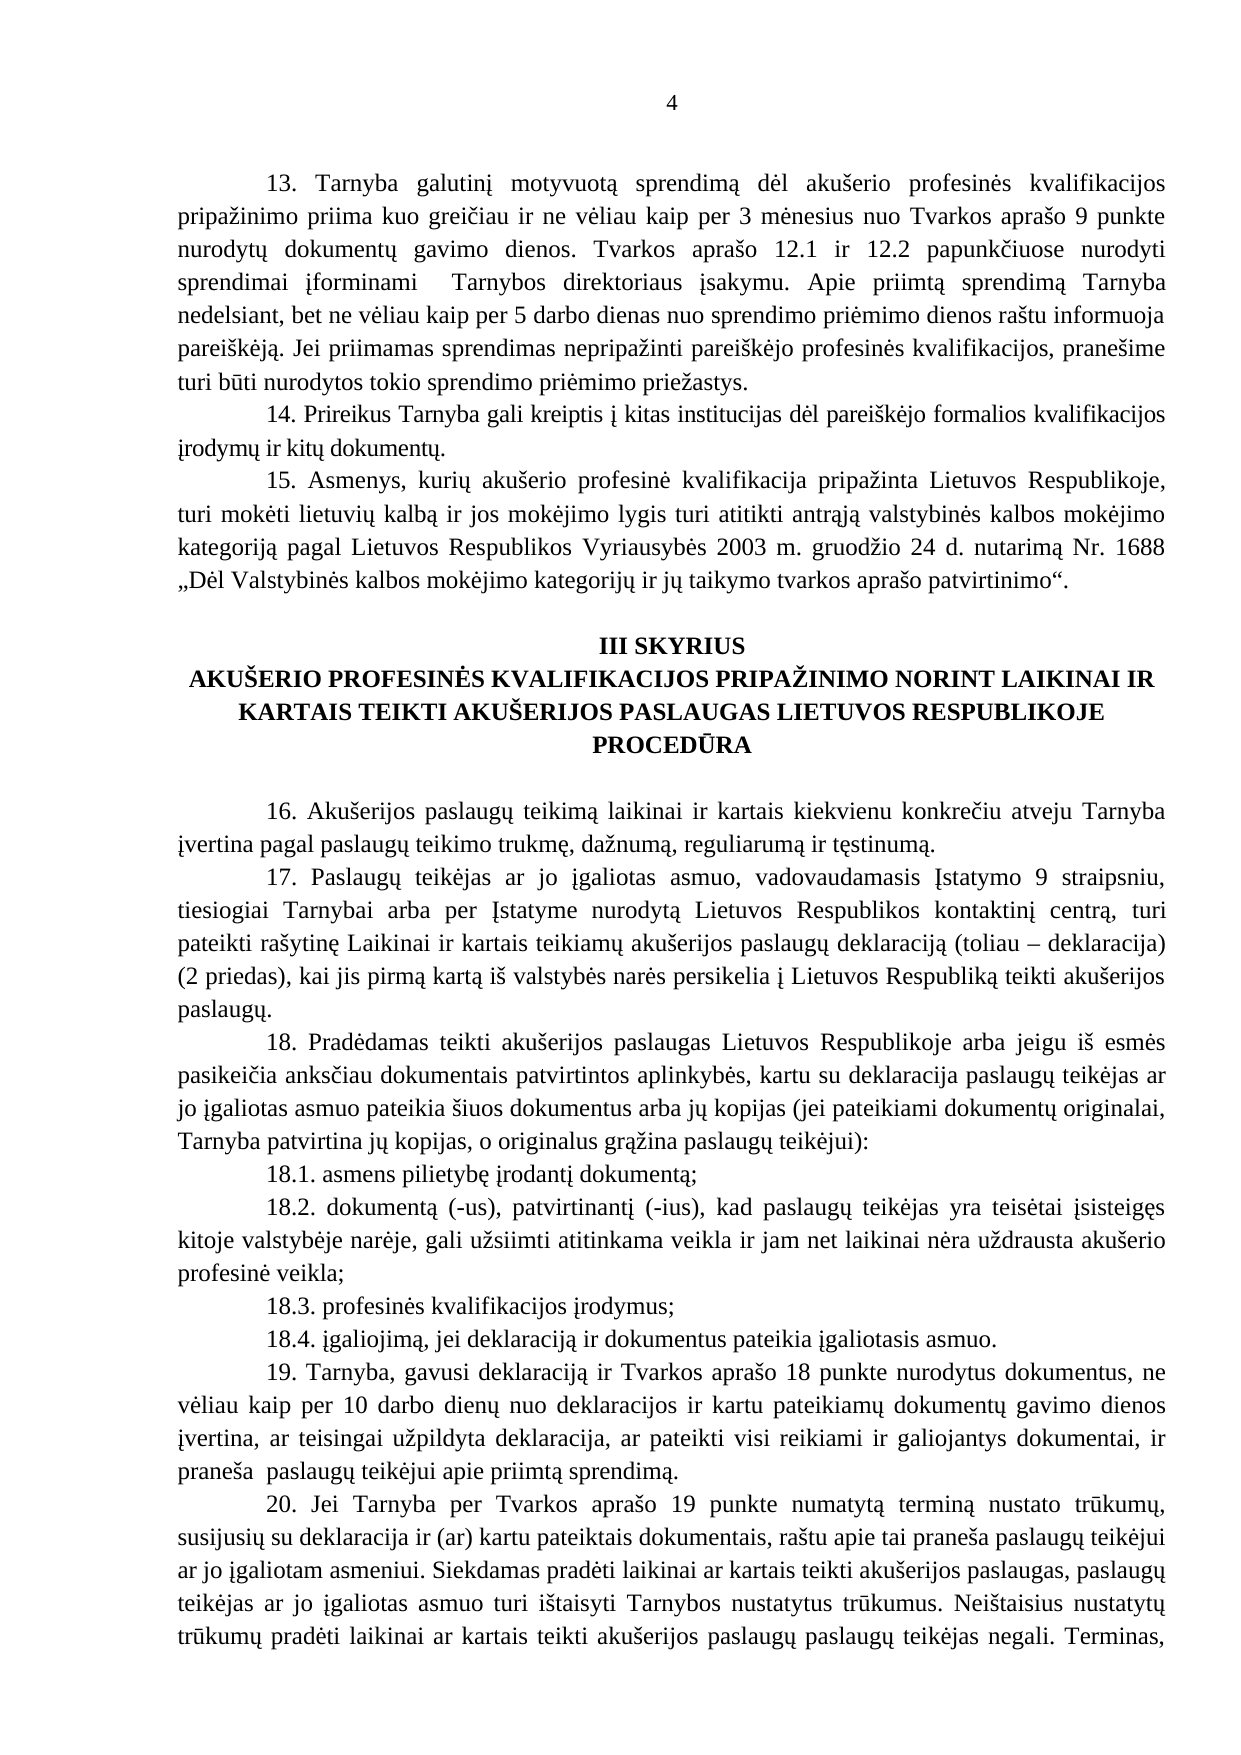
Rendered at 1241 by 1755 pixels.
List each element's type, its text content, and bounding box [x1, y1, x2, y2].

text 18.3. profesinės kvalifikacijos įrodymus; [177, 1291, 1167, 1320]
text 20. Jei Tarnyba per Tvarkos aprašo 19 punkte numatytą terminą nustato trūkumų, susijusių su deklaracija ir (ar) kartu pateiktais dokumentais, raštu apie tai praneša paslaugų teikėjui ar jo įgaliotam asmeniui. Siekdamas pradėti laikinai ar kartais teikti akušerijos paslaugas, paslaugų teikėjas ar jo įgaliotas asmuo turi ištaisyti Tarnybos nustatytus trūkumus. Neištaisius nustatytų trūkumų pradėti laikinai ar kartais teikti akušerijos paslaugų paslaugų teikėjas negali. Terminas, [177, 1489, 1167, 1650]
text 19. Tarnyba, gavusi deklaraciją ir Tvarkos aprašo 18 punkte nurodytus dokumentus, ne vėliau kaip per 10 darbo dienų nuo deklaracijos ir kartu pateikiamų dokumentų gavimo dienos įvertina, ar teisingai užpildyta deklaracija, ar pateikti visi reikiami ir galiojantys dokumentai, ir praneša paslaugų teikėjui apie priimtą sprendimą. [177, 1357, 1167, 1485]
text 18.4. įgaliojimą, jei deklaraciją ir dokumentus pateikia įgaliotasis asmuo. [177, 1324, 1167, 1353]
text 15. Asmenys, kurių akušerio profesinė kvalifikacija pripažinta Lietuvos Respublikoje, turi mokėti lietuvių kalbą ir jos mokėjimo lygis turi atitikti antrąją valstybinės kalbos mokėjimo kategoriją pagal Lietuvos Respublikos Vyriausybės 2003 m. gruodžio 24 d. nutarimą Nr. 1688 „Dėl Valstybinės kalbos mokėjimo kategorijų ir jų taikymo tvarkos aprašo patvirtinimo“. [177, 466, 1167, 593]
text 18. Pradėdamas teikti akušerijos paslaugas Lietuvos Respublikoje arba jeigu iš esmės pasikeičia anksčiau dokumentais patvirtintos aplinkybės, kartu su deklaracija paslaugų teikėjas ar jo įgaliotas asmuo pateikia šiuos dokumentus arba jų kopijas (jei pateikiami dokumentų originalai, Tarnyba patvirtina jų kopijas, o originalus grąžina paslaugų teikėjui): [177, 1027, 1167, 1155]
text 13. Tarnyba galutinį motyvuotą sprendimą dėl akušerio profesinės kvalifikacijos pripažinimo priima kuo greičiau ir ne vėliau kaip per 3 mėnesius nuo Tvarkos aprašo 9 punkte nurodytų dokumentų gavimo dienos. Tvarkos aprašo 12.1 ir 12.2 papunkčiuose nurodyti sprendimai įforminami Tarnybos direktoriaus įsakymu. Apie priimtą sprendimą Tarnyba nedelsiant, bet ne vėliau kaip per 5 darbo dienas nuo sprendimo priėmimo dienos raštu informuoja pareiškėją. Jei priimamas sprendimas nepripažinti pareiškėjo profesinės kvalifikacijos, pranešime turi būti nurodytos tokio sprendimo priėmimo priežastys. [177, 168, 1167, 395]
text 17. Paslaugų teikėjas ar jo įgaliotas asmuo, vadovaudamasis Įstatymo 9 straipsniu, tiesiogiai Tarnybai arba per Įstatyme nurodytą Lietuvos Respublikos kontaktinį centrą, turi pateikti rašytinę Laikinai ir kartais teikiamų akušerijos paslaugų deklaraciją (toliau – deklaracija) (2 priedas), kai jis pirmą kartą iš valstybės narės persikelia į Lietuvos Respubliką teikti akušerijos paslaugų. [177, 862, 1167, 1023]
text 16. Akušerijos paslaugų teikimą laikinai ir kartais kiekvienu konkrečiu atveju Tarnyba įvertina pagal paslaugų teikimo trukmę, dažnumą, reguliarumą ir tęstinumą. [177, 796, 1167, 858]
text III SKYRIUS [177, 631, 1167, 659]
text 18.2. dokumentą (-us), patvirtinantį (-ius), kad paslaugų teikėjas yra teisėtai įsisteigęs kitoje valstybėje narėje, gali užsiimti atitinkama veikla ir jam net laikinai nėra uždrausta akušerio profesinė veikla; [177, 1192, 1167, 1287]
text 14. Prireikus Tarnyba gali kreiptis į kitas institucijas dėl pareiškėjo formalios kvalifikacijos įrodymų ir kitų dokumentų. [177, 399, 1167, 461]
text AKUŠERIO PROFESINĖS KVALIFIKACIJOS PRIPAŽINIMO NORINT LAIKINAI ir KARTAIS TEIKTI Akušerijos PASLAUGAS LIETUVOS RESPUBLIKOJE PROCEDŪRA [177, 664, 1167, 758]
text 18.1. asmens pilietybę įrodantį dokumentą; [177, 1159, 1167, 1188]
